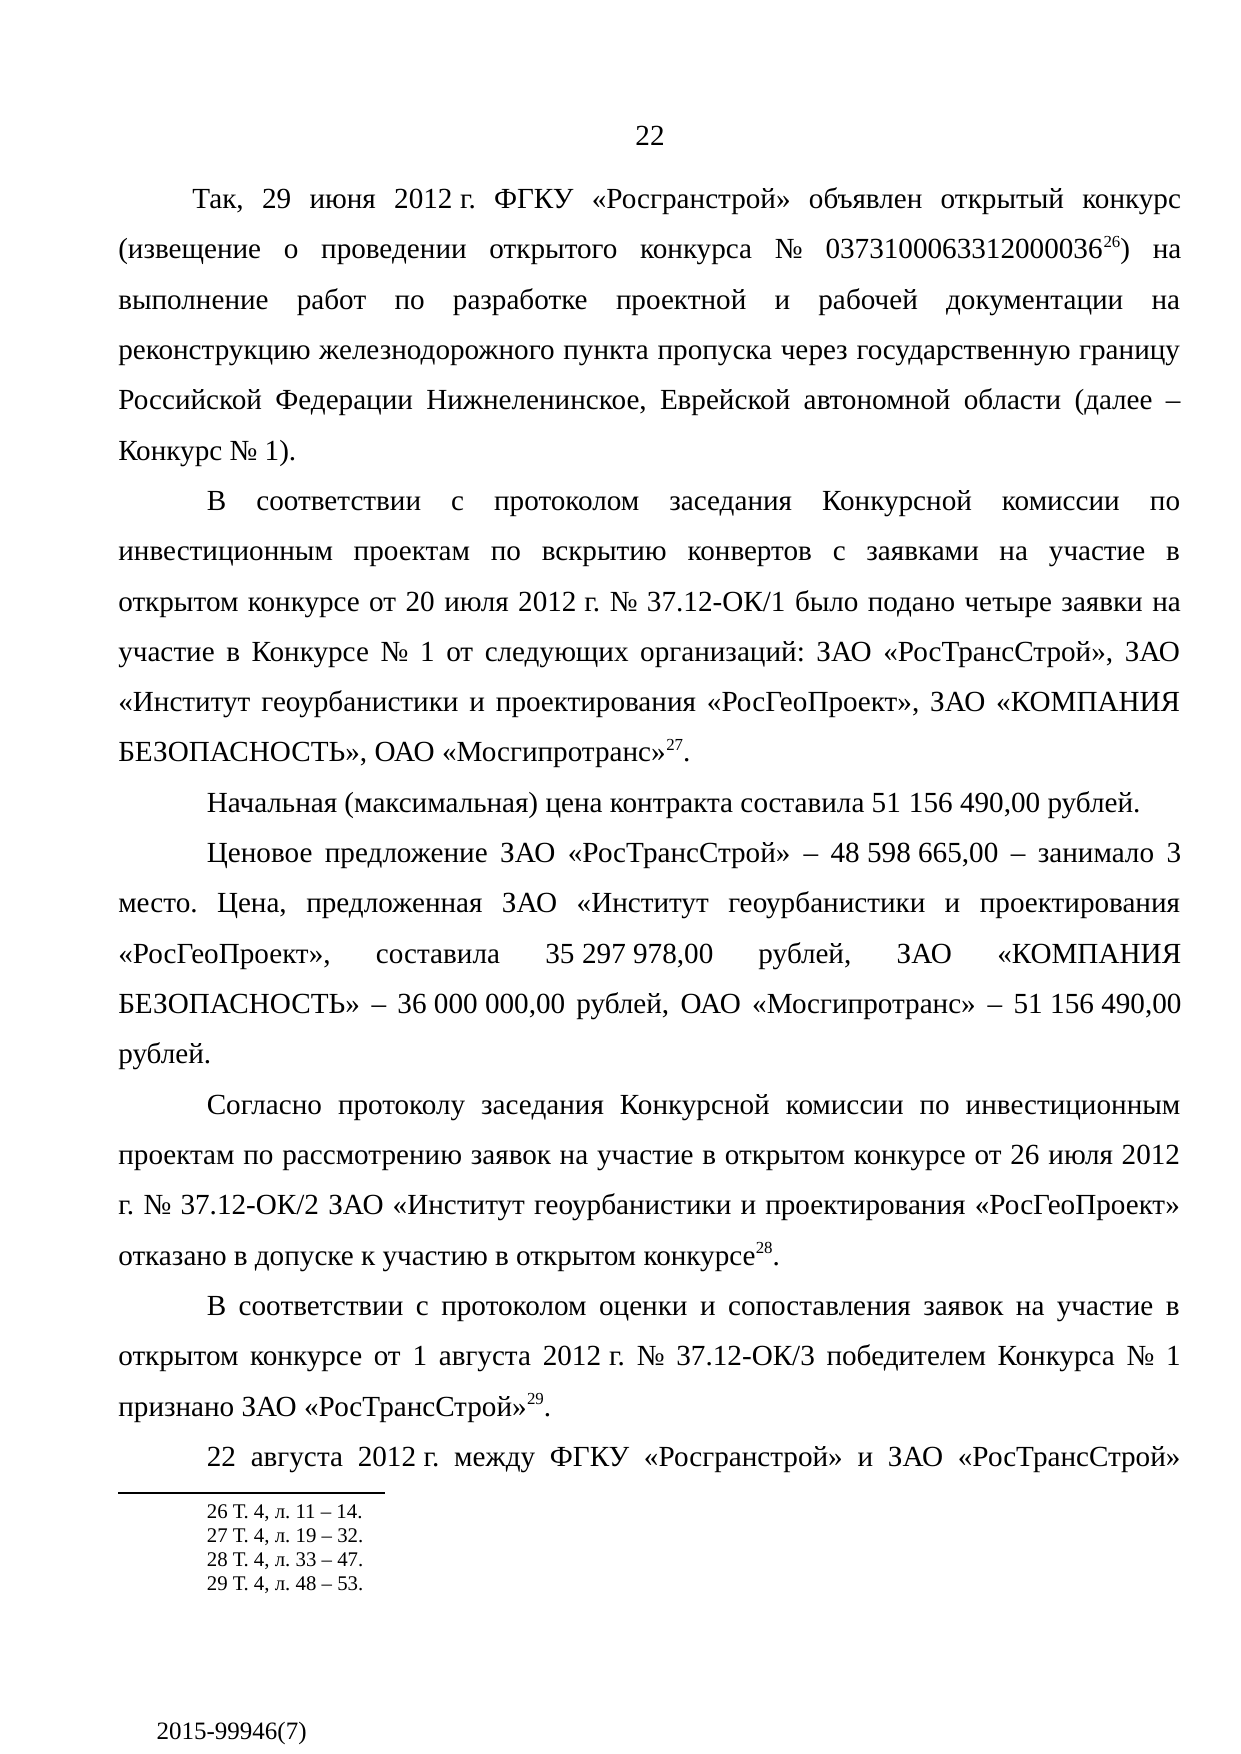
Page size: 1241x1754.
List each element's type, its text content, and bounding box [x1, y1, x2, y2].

text Ценовое предложение ЗАО «РосТрансСтрой» ‒ 48 598 665,00 ‒ занимало 3 место. Цена, предложенная ЗАО «Институт геоурбанистики и проектирования «РосГеоПроект», составила 35 297 978,00 рублей, ЗАО «КОМПАНИЯ БЕЗОПАСНОСТЬ» ‒ 36 000 000,00 рублей, ОАО «Мосгипротранс» ‒ 51 156 490,00 рублей. [118, 835, 1181, 1070]
text Т. 4, л. 19 – 32. [118, 1523, 1181, 1547]
text Т. 4, л. 33 – 47. [118, 1547, 1181, 1571]
text Т. 4, л. 48 – 53. [118, 1571, 1181, 1595]
text В соответствии с протоколом оценки и сопоставления заявок на участие в открытом конкурсе от 1 августа 2012 г. № 37.12-ОК/3 победителем Конкурса № 1 признано ЗАО «РосТрансСтрой». [118, 1288, 1181, 1422]
text Т. 4, л. 11 – 14. [118, 1499, 1181, 1523]
text В соответствии с протоколом заседания Конкурсной комиссии по инвестиционным проектам по вскрытию конвертов с заявками на участие в открытом конкурсе от 20 июля 2012 г. № 37.12-ОК/1 было подано четыре заявки на участие в Конкурсе № 1 от следующих организаций: ЗАО «РосТрансСтрой», ЗАО «Институт геоурбанистики и проектирования «РосГеоПроект», ЗАО «КОМПАНИЯ БЕЗОПАСНОСТЬ», ОАО «Мосгипротранс». [118, 483, 1181, 768]
text Начальная (максимальная) цена контракта составила 51 156 490,00 рублей. [118, 785, 1181, 818]
text Согласно протоколу заседания Конкурсной комиссии по инвестиционным проектам по рассмотрению заявок на участие в открытом конкурсе от 26 июля 2012 г. № 37.12-ОК/2 ЗАО «Институт геоурбанистики и проектирования «РосГеоПроект» отказано в допуске к участию в открытом конкурсе. [118, 1087, 1181, 1271]
text 22 августа 2012 г. между ФГКУ «Росгранстрой» и ЗАО «РосТрансСтрой» [118, 1439, 1181, 1472]
text Так, 29 июня 2012 г. ФГКУ «Росгранстрой» объявлен открытый конкурс (извещение о проведении открытого конкурса № 0373100063312000036) на выполнение работ по разработке проектной и рабочей документации на реконструкцию железнодорожного пункта пропуска через государственную границу Российской Федерации Нижнеленинское, Еврейской автономной области (далее – Конкурс № 1). [118, 181, 1181, 466]
